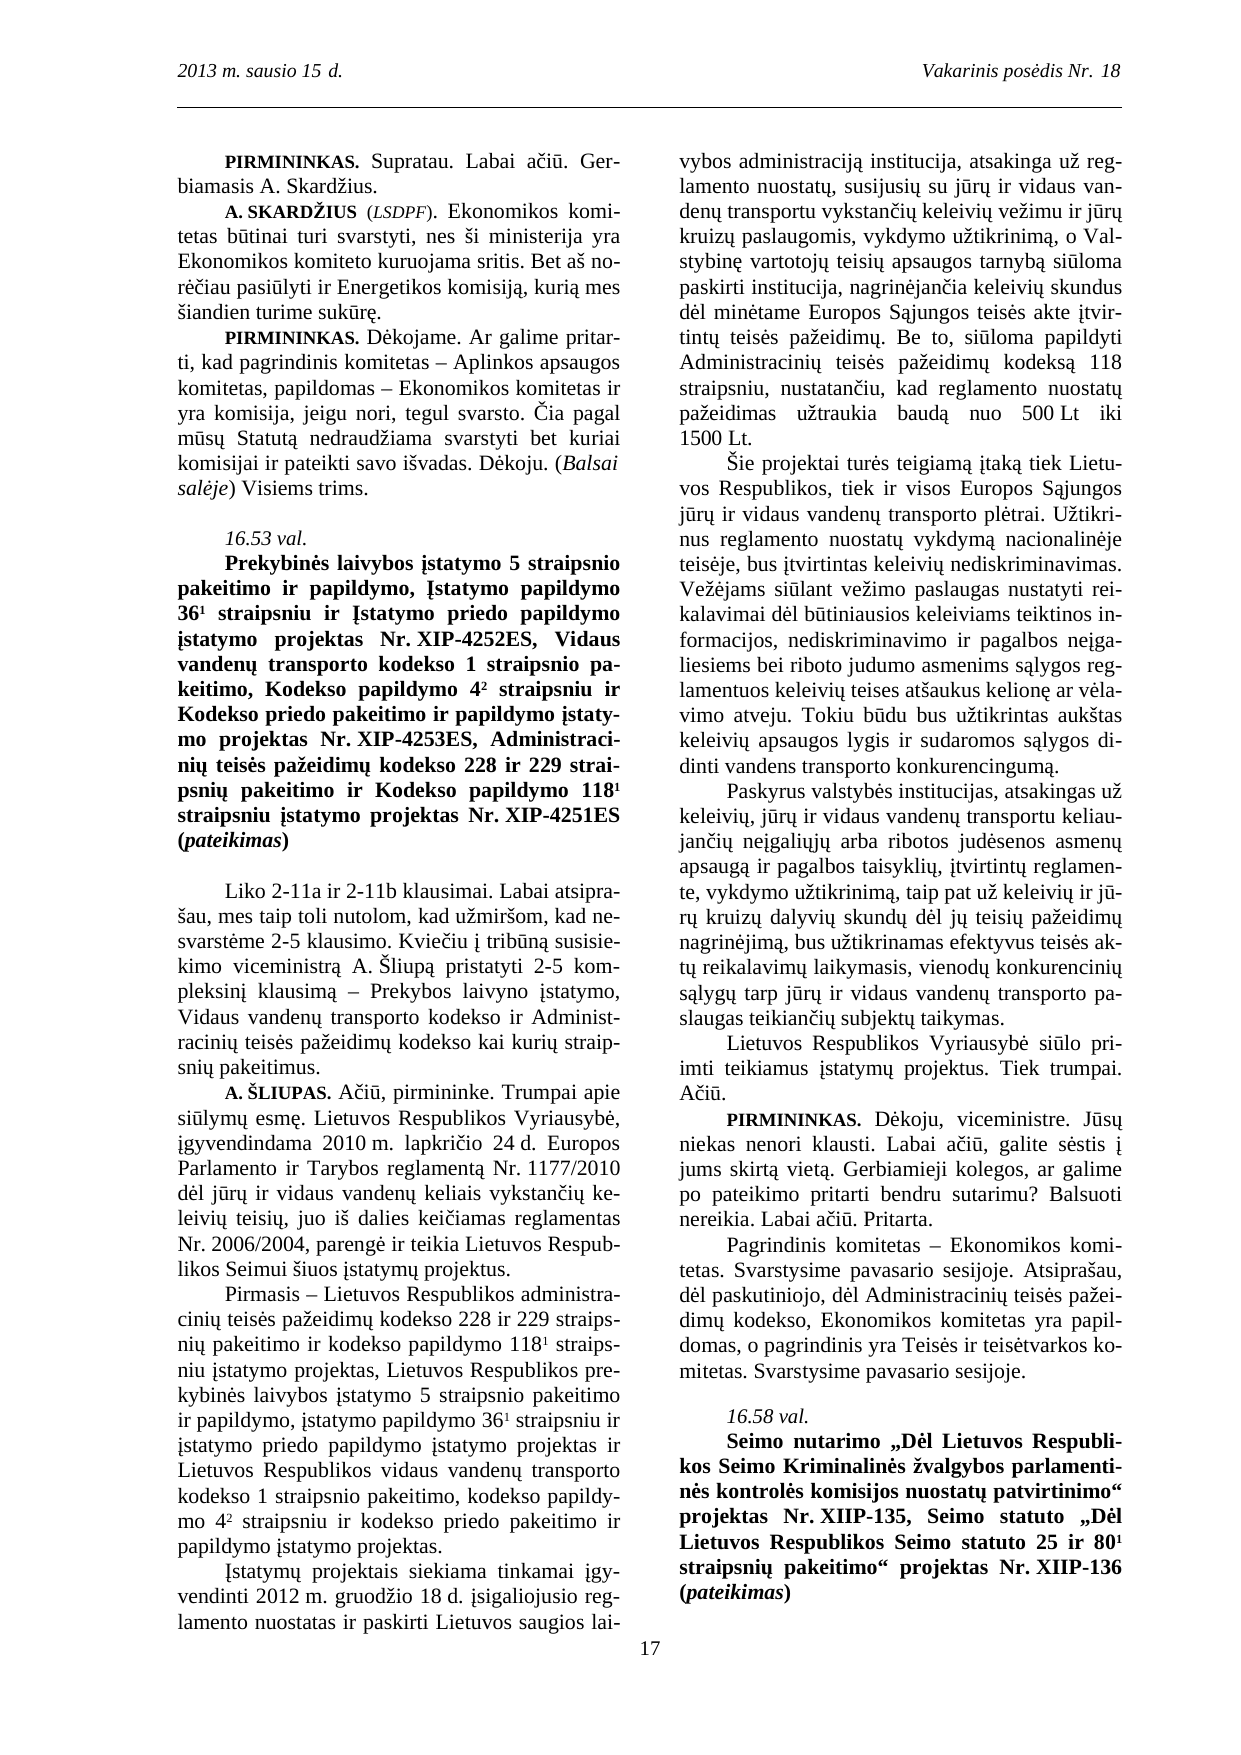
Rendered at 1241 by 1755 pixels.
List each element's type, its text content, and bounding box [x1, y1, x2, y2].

text PIRMININKAS. Dė­ko­ja­me. Ar ga­li­me pri­tar­ti, kad pa­grin­di­nis ko­mi­te­tas – Ap­lin­kos ap­sau­gos ko­mi­te­tas, pa­pil­do­mas – Eko­no­mi­kos ko­mi­te­tas ir yra ko­mi­si­ja, jei­gu no­ri, te­gul svars­to. Čia pa­gal mū­sų Sta­tu­tą ne­drau­džia­ma svars­ty­ti bet ku­riai ko­mi­si­jai ir pa­teik­ti sa­vo iš­va­das. Dė­ko­ju. (Bal­sai sa­lė­je) Vi­siems trims. [177, 324, 620, 501]
text Pa­grin­di­nis ko­mi­te­tas – Eko­no­mi­kos ko­mi­te­tas. Svars­ty­si­me pa­va­sa­rio se­si­jo­je. At­si­pra­šau, dėl pas­ku­ti­nio­jo, dėl Ad­mi­nist­ra­ci­nių tei­sės pa­žei­di­mų ko­dek­so, Eko­no­mi­kos ko­mi­te­tas yra pa­pil­do­mas, o pa­grin­di­nis yra Tei­sės ir tei­sėt­var­kos ko­mi­te­tas. Svars­ty­si­me pa­va­sa­rio se­si­jo­je. [679, 1232, 1122, 1383]
text Pa­sky­rus vals­ty­bės ins­ti­tu­ci­jas, at­sa­kin­gas už ke­lei­vių, jū­rų ir vi­daus van­de­nų trans­por­tu ke­liau­jan­čių ne­įga­lių­jų ar­ba ri­bo­tos ju­dė­se­nos as­me­nų ap­sau­gą ir pa­gal­bos tai­syk­lių, įtvir­tin­tų reg­la­men­te, vyk­dy­mo už­tik­ri­ni­mą, taip pat už ke­lei­vių ir jū­rų krui­zų da­ly­vių skun­dų dėl jų tei­sių pa­žei­di­mų nag­ri­nė­ji­mą, bus už­tik­ri­na­mas efek­ty­vus tei­sės ak­tų rei­ka­la­vi­mų lai­ky­ma­sis, vie­no­dų kon­ku­ren­ci­nių są­ly­gų tarp jū­rų ir vi­daus van­de­nų trans­por­to pa­slau­gas tei­kian­čių sub­jek­tų tai­ky­mas. [679, 778, 1122, 1030]
text Įsta­ty­mų pro­jek­tais sie­kia­ma tin­ka­mai įgy­ven­din­ti 2012 m. gruo­džio 18 d. įsi­ga­lio­ju­sio reg­la­men­to nuo­sta­tas ir pa­skir­ti Lie­tu­vos sau­gios lai­ [177, 1558, 620, 1634]
text PIRMININKAS. Dė­ko­ju, vi­ce­mi­nist­re. Jū­sų nie­kas ne­no­ri klaus­ti. La­bai ačiū, ga­li­te sės­tis į jums skir­tą vie­tą. Ger­bia­mie­ji ko­le­gos, ar ga­li­me po pa­tei­ki­mo pri­tar­ti ben­dru su­ta­ri­mu? Bal­suo­ti ne­rei­kia. La­bai ačiū. Pri­tar­ta. [679, 1106, 1122, 1232]
text A. ŠLIUPAS. Ačiū, pir­mi­nin­ke. Trum­pai apie siū­ly­mų es­mę. Lie­tu­vos Res­pub­li­kos Vy­riau­sy­bė, įgy­ven­din­da­ma 2010 m. lap­kri­čio 24 d. Eu­ro­pos Par­la­men­to ir Ta­ry­bos reg­la­men­tą Nr. 1177/2010 dėl jū­rų ir vi­daus van­de­nų ke­liais vyks­tan­čių ke­lei­vių tei­sių, juo iš da­lies kei­čia­mas reg­la­men­tas Nr. 2006/2004, pa­ren­gė ir tei­kia Lie­tu­vos Res­pub­li­kos Sei­mui šiuos įsta­ty­mų pro­jek­tus. [177, 1079, 620, 1281]
text Pir­ma­sis – Lie­tu­vos Res­pub­li­kos ad­mi­nist­ra­ci­nių tei­sės pa­žei­di­mų ko­dek­so 228 ir 229 straips­nių pa­kei­ti­mo ir ko­dek­so pa­pil­dy­mo 1181 straips­niu įsta­ty­mo pro­jek­tas, Lie­tu­vos Res­pub­li­kos pre­ky­bi­nės lai­vy­bos įsta­ty­mo 5 straips­nio pa­kei­ti­mo ir pa­pil­dy­mo, įsta­ty­mo pa­pil­dy­mo 361 straips­niu ir įsta­ty­mo prie­do pa­pil­dy­mo įsta­ty­mo pro­jek­tas ir Lie­tu­vos Res­pub­li­kos vi­daus van­de­nų trans­por­to ko­dek­so 1 straips­nio pa­kei­ti­mo, ko­dek­so pa­pil­dy­mo 42 straips­niu ir ko­dek­so prie­do pa­kei­ti­mo ir pa­pil­dy­mo įsta­ty­mo pro­jek­tas. [177, 1281, 620, 1558]
text Lie­tu­vos Res­pub­li­kos Vy­riau­sy­bė siū­lo pri­im­ti tei­kia­mus įsta­ty­mų pro­jek­tus. Tiek trum­pai. Ačiū. [679, 1030, 1122, 1106]
text Sei­mo nu­ta­ri­mo „Dėl Lie­tu­vos Res­pub­li­kos Sei­mo Kri­mi­na­li­nės žval­gy­bos par­la­men­ti­nės kon­tro­lės ko­mi­si­jos nuo­sta­tų pa­tvir­ti­ni­mo“ pro­jek­tas Nr. XIIP-135, Sei­mo sta­tu­to „Dėl Lie­tu­vos Res­pub­li­kos Sei­mo sta­tu­to 25 ir 801 straips­nių pa­kei­ti­mo“ pro­jek­tas Nr. XIIP-136 (pa­tei­ki­mas) [679, 1428, 1122, 1604]
text 16.58 val. [726, 1404, 1122, 1428]
text PIRMININKAS. Su­pra­tau. La­bai ačiū. Ger­bia­ma­sis A. Skar­džius. [177, 148, 620, 198]
text 16.53 val. [224, 526, 620, 550]
text Pre­ky­bi­nės lai­vy­bos įsta­ty­mo 5 straips­nio pa­kei­ti­mo ir pa­pil­dy­mo, Įsta­ty­mo pa­pil­dy­mo 361 straips­niu ir Įsta­ty­mo prie­do pa­pil­dy­mo įsta­ty­mo pro­jek­tas Nr. XIP-4252ES, Vi­daus van­de­nų trans­por­to ko­dek­so 1 straips­nio pa­kei­ti­mo, Ko­dek­so pa­pil­dy­mo 42 straips­niu ir Ko­dek­so prie­do pa­kei­ti­mo ir pa­pil­dy­mo įsta­ty­mo pro­jek­tas Nr. XIP-4253ES, Ad­mi­nist­ra­ci­nių tei­sės pa­žei­di­mų ko­dek­so 228 ir 229 strai­ps­nių pa­kei­ti­mo ir Ko­dek­so pa­pil­dy­mo 1181 straips­niu įsta­ty­mo pro­jek­tas Nr. XIP-4251ES (pa­tei­ki­mas) [177, 550, 620, 852]
text vy­bos ad­mi­nist­ra­ci­ją ins­ti­tu­ci­ja, at­sa­kin­ga už reg­la­men­to nuo­sta­tų, su­si­ju­sių su jū­rų ir vi­daus van­de­nų trans­por­tu vyks­tan­čių ke­lei­vių ve­ži­mu ir jū­rų krui­zų pa­slau­go­mis, vyk­dy­mo už­tik­ri­ni­mą, o Val­s­ty­bi­nę var­to­to­jų tei­sių ap­sau­gos tar­ny­bą siū­lo­ma pa­skir­ti ins­ti­tu­ci­ja, nag­ri­nė­jan­čia ke­lei­vių skun­dus dėl mi­nė­ta­me Eu­ro­pos Są­jun­gos tei­sės ak­te įtvir­tin­tų tei­sės pa­žei­di­mų. Be to, siū­lo­ma pa­pil­dy­ti Ad­mi­nist­ra­ci­nių tei­sės pa­žei­di­mų ko­dek­są 118 straips­niu, nu­sta­tan­čiu, kad reg­la­men­to nuo­sta­tų pa­žei­di­mas už­trau­kia bau­dą nuo 500 Lt iki 1500 Lt. [679, 148, 1122, 450]
text Li­ko 2-11a ir 2-11b klau­si­mai. La­bai at­si­pra­šau, mes taip to­li nu­to­lom, kad už­mir­šom, kad ne­svars­tė­me 2-5 klau­si­mo. Kvie­čiu į tri­bū­ną su­si­sie­ki­mo vi­ce­mi­nist­rą A. Šliu­pą pri­sta­ty­ti 2-5 kom­plek­si­nį klau­si­mą – Pre­ky­bos lai­vy­no įsta­ty­mo, Vi­daus van­de­nų trans­por­to ko­dek­so ir Ad­mi­nist­ra­ci­nių tei­sės pa­žei­di­mų ko­dek­so kai ku­rių straip­s­nių pa­kei­ti­mus. [177, 878, 620, 1079]
text Šie pro­jek­tai tu­rės tei­gia­mą įta­ką tiek Lie­tu­vos Res­pub­li­kos, tiek ir vi­sos Eu­ro­pos Są­jun­gos jū­rų ir vi­daus van­de­nų trans­por­to plėt­rai. Už­tik­ri­nus reg­la­men­to nuo­sta­tų vyk­dy­mą na­cio­na­li­nė­je tei­sė­je, bus įtvir­tin­tas ke­lei­vių ne­disk­ri­mi­na­vi­mas. Ve­žė­jams siū­lant ve­ži­mo pa­slau­gas nu­sta­ty­ti rei­ka­la­vi­mai dėl bū­ti­niau­sios ke­lei­viams teik­ti­nos in­for­ma­ci­jos, ne­disk­ri­mi­na­vi­mo ir pa­gal­bos ne­įga­lie­siems bei ri­bo­to ju­du­mo as­me­nims są­ly­gos reg­la­men­tuos ke­lei­vių tei­ses at­šau­kus ke­lio­nę ar vė­la­vi­mo at­ve­ju. To­kiu bū­du bus už­tik­rin­tas aukš­tas ke­lei­vių ap­sau­gos ly­gis ir su­da­ro­mos są­ly­gos di­din­ti van­dens trans­por­to kon­ku­ren­cin­gu­mą. [679, 450, 1122, 778]
text A. SKARDŽIUS (LSDPF). Eko­no­mi­kos ko­mi­te­tas bū­ti­nai tu­ri svars­ty­ti, nes ši mi­nis­te­ri­ja yra Eko­no­mi­kos ko­mi­te­to ku­ruo­ja­ma sri­tis. Bet aš no­rė­čiau pa­siū­ly­ti ir Ener­ge­ti­kos ko­mi­si­ją, ku­rią mes šian­dien tu­ri­me su­kū­rę. [177, 198, 620, 324]
